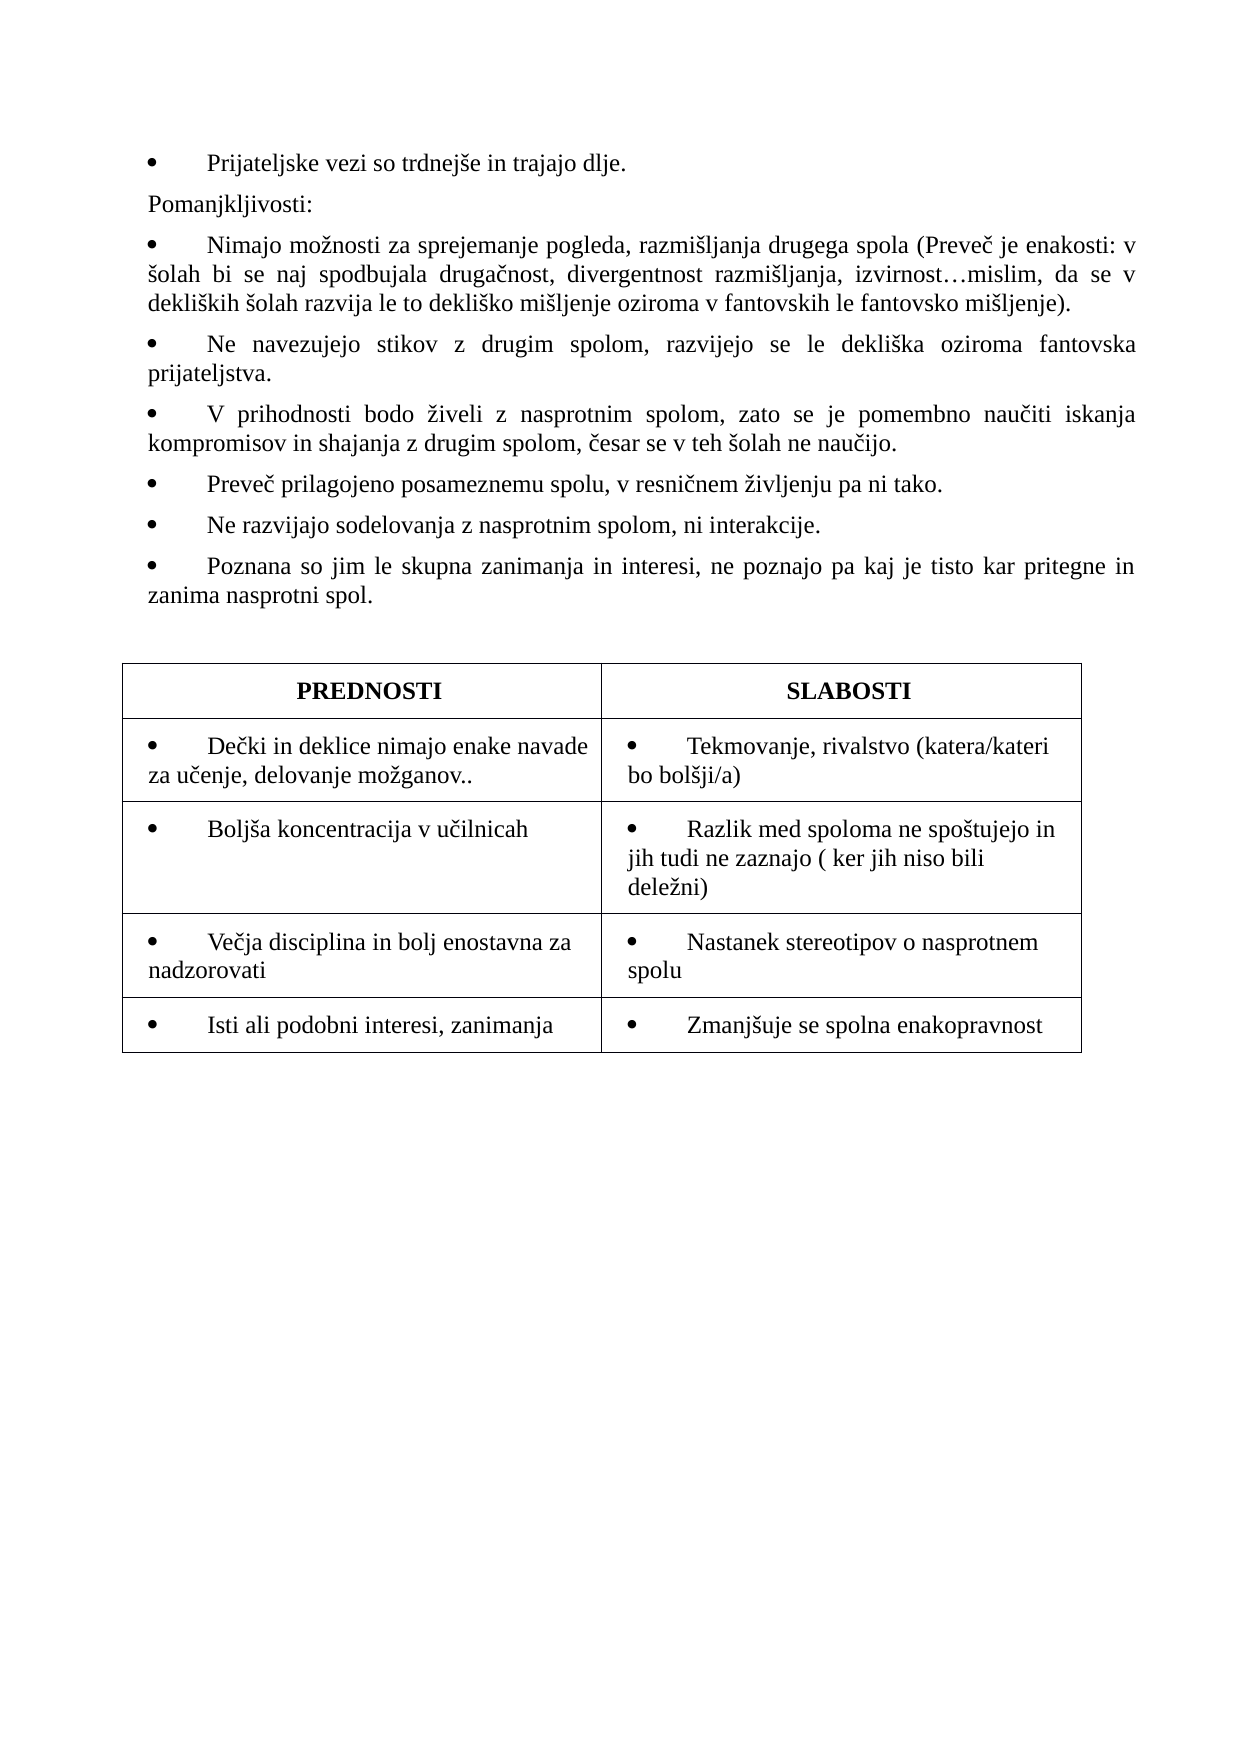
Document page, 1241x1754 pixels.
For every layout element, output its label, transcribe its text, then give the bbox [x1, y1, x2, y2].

list Nimajo možnosti za sprejemanje pogleda, razmišljanja drugega spola (Preveč je enakosti: v šolah bi se naj spodbujala drugačnost, divergentnost razmišljanja, izvirnost…mislim, da se v dekliških šolah razvija le to dekliško mišljenje oziroma v fantovskih le fantovsko mišljenje). [148, 230, 1137, 316]
table_cell Zmanjšuje se spolna enakopravnost [602, 998, 1081, 1052]
list Ne razvijajo sodelovanja z nasprotnim spolom, ni interakcije. [148, 510, 1137, 539]
table_header PREDNOSTI [123, 664, 601, 717]
list Poznana so jim le skupna zanimanja in interesi, ne poznajo pa kaj je tisto kar pritegne in zanima nasprotni spol. [148, 551, 1137, 609]
table_cell Isti ali podobni interesi, zanimanja [123, 998, 601, 1052]
list Preveč prilagojeno posameznemu spolu, v resničnem življenju pa ni tako. [148, 469, 1137, 498]
table_cell Večja disciplina in bolj enostavna za nadzorovati [123, 914, 601, 997]
table_cell Razlik med spoloma ne spoštujejo in jih tudi ne zaznajo ( ker jih niso bili deležni) [602, 802, 1081, 913]
list Prijateljske vezi so trdnejše in trajajo dlje. [148, 148, 1137, 176]
text Pomanjkljivosti: [148, 189, 1137, 218]
table_header SLABOSTI [602, 664, 1081, 717]
table_cell Dečki in deklice nimajo enake navade za učenje, delovanje možganov.. [123, 719, 601, 801]
table_cell Tekmovanje, rivalstvo (katera/kateri bo bolšji/a) [602, 719, 1081, 801]
table_cell Boljša koncentracija v učilnicah [123, 802, 601, 913]
list V prihodnosti bodo živeli z nasprotnim spolom, zato se je pomembno naučiti iskanja kompromisov in shajanja z drugim spolom, česar se v teh šolah ne naučijo. [148, 399, 1137, 456]
list Ne navezujejo stikov z drugim spolom, razvijejo se le dekliška oziroma fantovska prijateljstva. [148, 329, 1137, 386]
table_cell Nastanek stereotipov o nasprotnem spolu [602, 914, 1081, 997]
